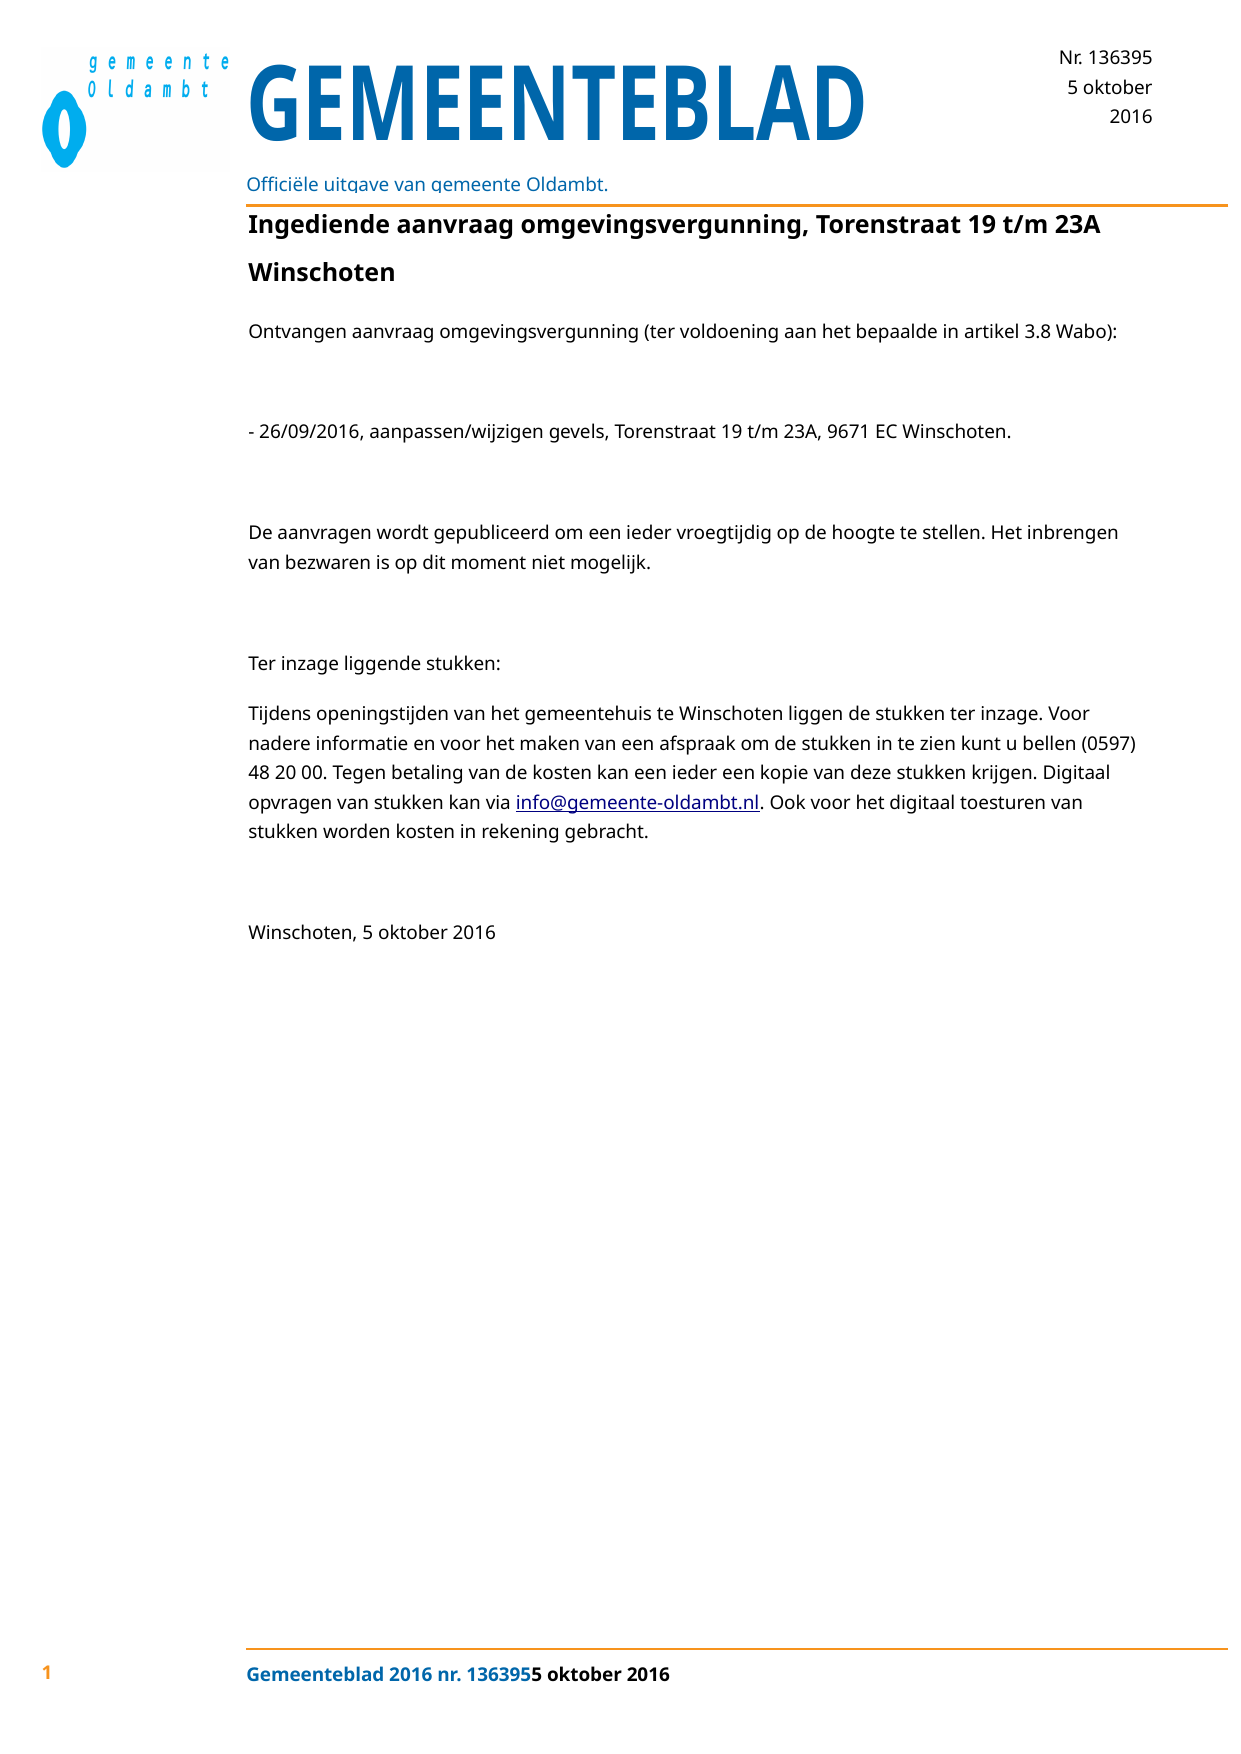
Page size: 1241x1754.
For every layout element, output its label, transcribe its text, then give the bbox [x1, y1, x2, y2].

text Ingediende aanvraag omgevingsvergunning, Torenstraat 19 t/m 23A Winschoten [248, 207, 1152, 288]
text Tijdens openingstijden van het gemeentehuis te Winschoten liggen de stukken ter inzage. Voor nadere informatie en voor het maken van een afspraak om de stukken in te zien kunt u bellen (0597) 48 20 00. Tegen betaling van de kosten kan een ieder een kopie van deze stukken krijgen. Digitaal opvragen van stukken kan via info@gemeente-oldambt.nl. Ook voor het digitaal toesturen van stukken worden kosten in rekening gebracht. [248, 700, 1152, 844]
text De aanvragen wordt gepubliceerd om een ieder vroegtijdig op de hoogte te stellen. Het inbrengen van bezwaren is op dit moment niet mogelijk. [248, 519, 1152, 575]
text - 26/09/2016, aanpassen/wijzigen gevels, Torenstraat 19 t/m 23A, 9671 EC Winschoten. [248, 419, 1152, 444]
picture [41, 47, 231, 172]
text Winschoten, 5 oktober 2016 [248, 919, 1152, 945]
text Ter inzage liggende stukken: [248, 650, 1152, 676]
text Ontvangen aanvraag omgevingsvergunning (ter voldoening aan het bepaalde in artikel 3.8 Wabo): [248, 318, 1152, 344]
